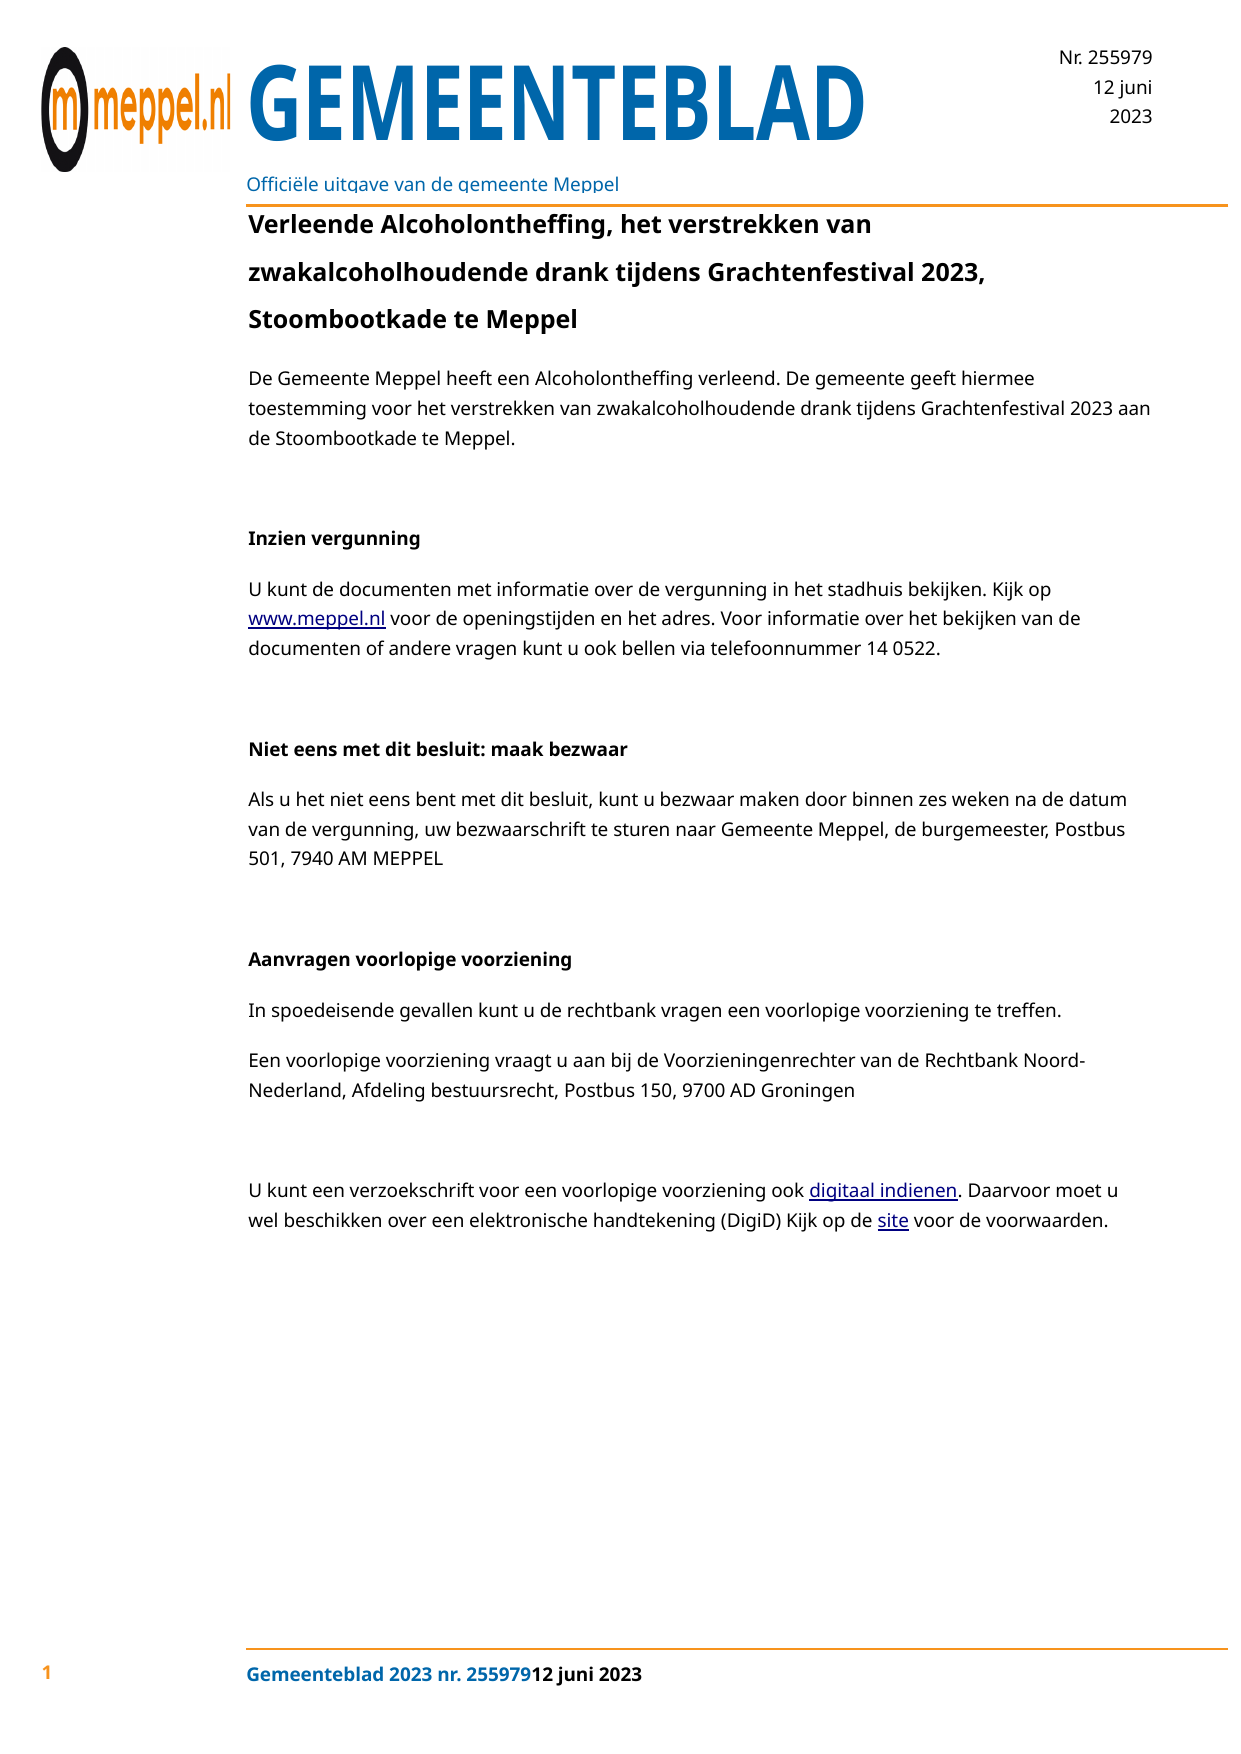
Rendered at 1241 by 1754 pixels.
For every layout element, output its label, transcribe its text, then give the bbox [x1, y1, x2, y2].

text U kunt een verzoekschrift voor een voorlopige voorziening ook digitaal indienen. Daarvoor moet u wel beschikken over een elektronische handtekening (DigiD) Kijk op de site voor de voorwaarden. [248, 1178, 1152, 1233]
text Aanvragen voorlopige voorziening [248, 946, 1152, 972]
text De Gemeente Meppel heeft een Alcoholontheffing verleend. De gemeente geeft hiermee toestemming voor het verstrekken van zwakalcoholhoudende drank tijdens Grachtenfestival 2023 aan de Stoombootkade te Meppel. [248, 366, 1152, 450]
picture [41, 47, 231, 172]
text Inzien vergunning [248, 526, 1152, 551]
text Een voorlopige voorziening vraagt u aan bij de Voorzieningenrechter van de Rechtbank Noord-Nederland, Afdeling bestuursrecht, Postbus 150, 9700 AD Groningen [248, 1047, 1152, 1102]
text Als u het niet eens bent met dit besluit, kunt u bezwaar maken door binnen zes weken na de datum van de vergunning, uw bezwaarschrift te sturen naar Gemeente Meppel, de burgemeester, Postbus 501, 7940 AM MEPPEL [248, 786, 1152, 871]
text Verleende Alcoholontheffing, het verstrekken van zwakalcoholhoudende drank tijdens Grachtenfestival 2023, Stoombootkade te Meppel [248, 207, 1152, 336]
text U kunt de documenten met informatie over de vergunning in het stadhuis bekijken. Kijk op www.meppel.nl voor de openingstijden en het adres. Voor informatie over het bekijken van de documenten of andere vragen kunt u ook bellen via telefoonnummer 14 0522. [248, 576, 1152, 661]
text In spoedeisende gevallen kunt u de rechtbank vragen een voorlopige voorziening te treffen. [248, 997, 1152, 1022]
text Niet eens met dit besluit: maak bezwaar [248, 736, 1152, 762]
